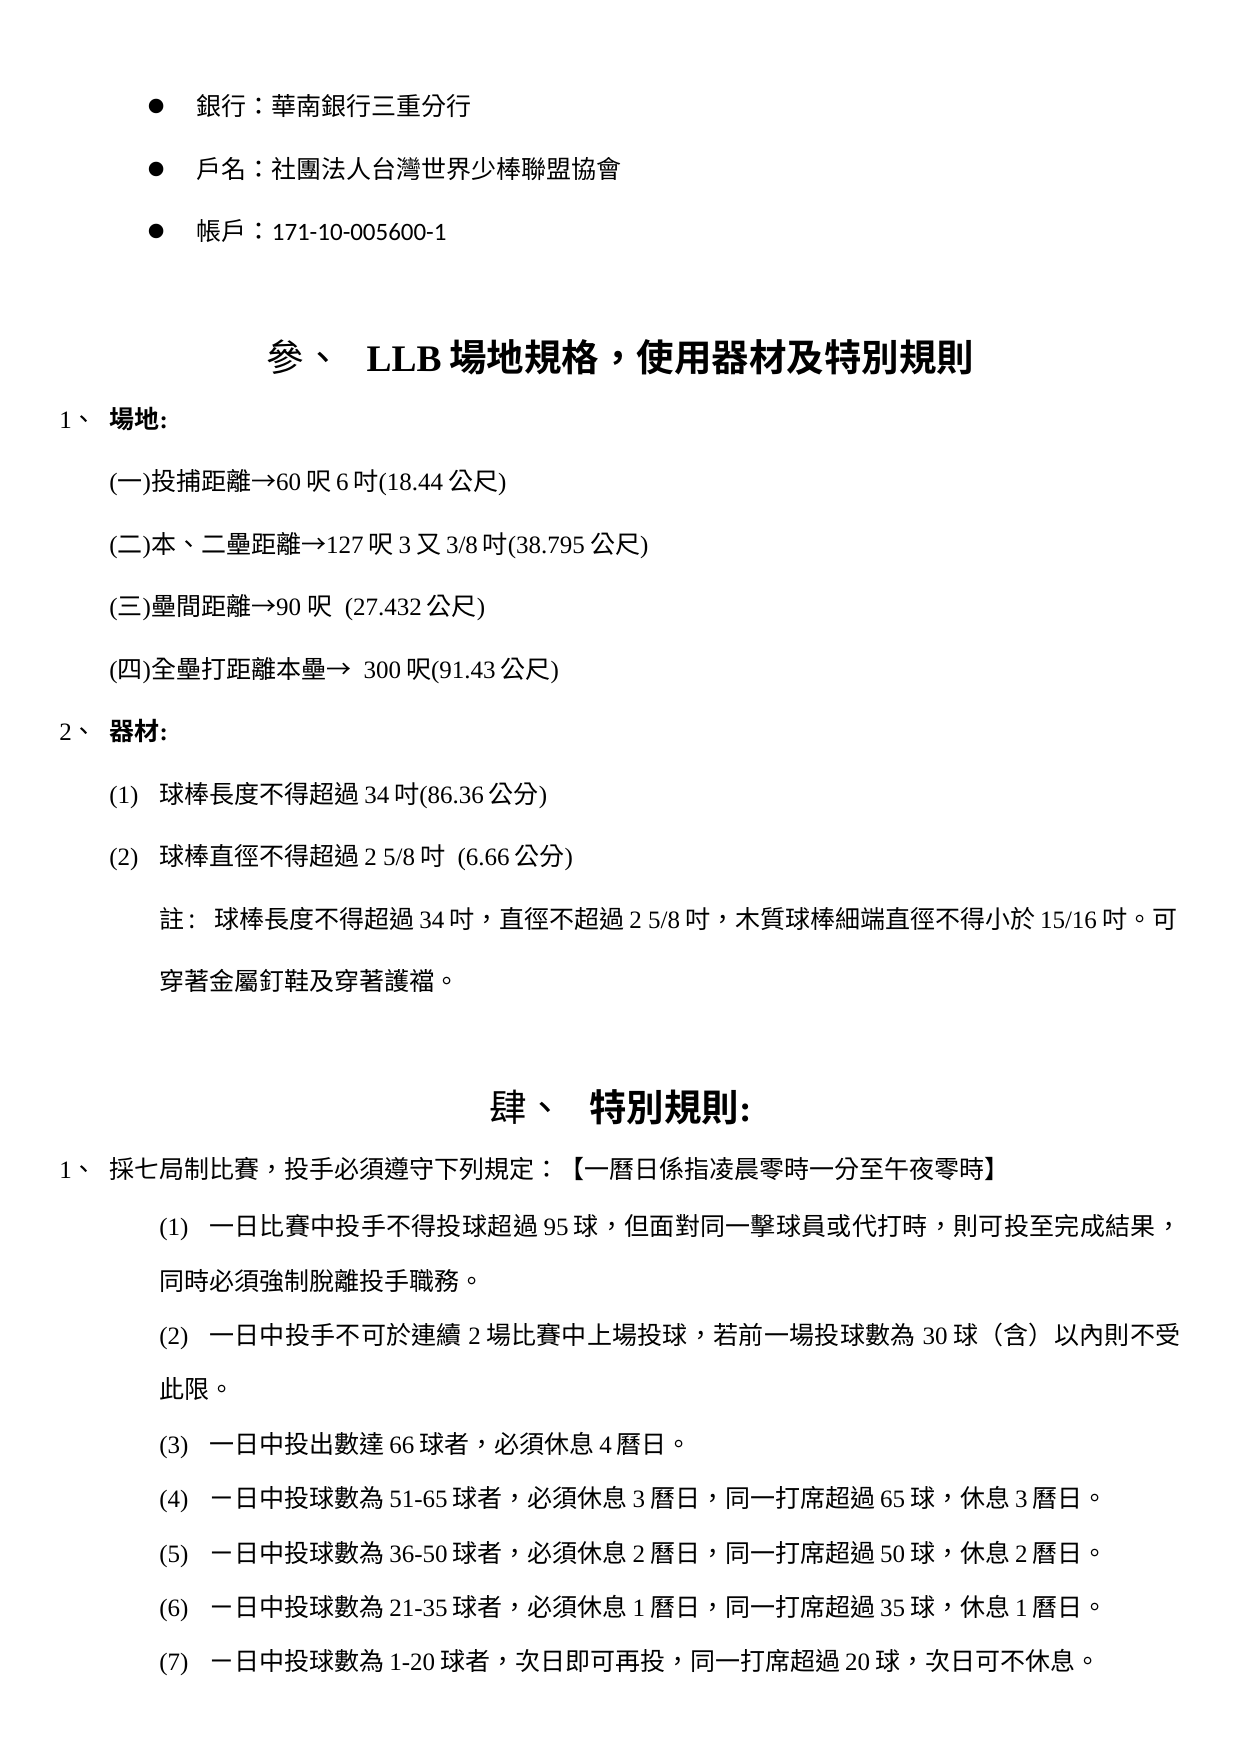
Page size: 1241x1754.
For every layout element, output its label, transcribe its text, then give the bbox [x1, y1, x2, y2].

text (四)全壘打距離本壘→ 300呎(91.43公尺) [109, 626, 1181, 688]
list 採七局制比賽，投手必須遵守下列規定：【一曆日係指凌晨零時一分至午夜零時】 [59, 1126, 1181, 1188]
list 帳戶：171-10-005600-1 [147, 188, 1181, 251]
text (一)投捕距離→60呎6吋(18.44公尺) [109, 438, 1181, 501]
list 器材: [59, 688, 1181, 751]
list 球棒長度不得超過34吋(86.36公分) [109, 751, 1181, 813]
list ㄧ日中投球數為21-35球者，必須休息1曆日，同一打席超過35球，休息1曆日。 [159, 1587, 1181, 1624]
list 銀行：華南銀行三重分行 [147, 63, 1181, 126]
list ㄧ日中投球數為36-50球者，必須休息2曆日，同一打席超過50球，休息2曆日。 [159, 1533, 1181, 1569]
list 戶名：社團法人台灣世界少棒聯盟協會 [147, 126, 1181, 188]
list 球棒直徑不得超過2 5/8吋 (6.66公分) [109, 813, 1181, 876]
list 一日中投手不可於連續2場比賽中上場投球，若前一場投球數為30球（含）以內則不受此限。 [159, 1316, 1181, 1406]
list 一日中投出數達66球者，必須休息4曆日。 [159, 1424, 1181, 1461]
text (二)本、二壘距離→127呎3又3/8吋(38.795公尺) [109, 501, 1181, 563]
list ㄧ日中投球數為1-20球者，次日即可再投，同一打席超過20球，次日可不休息。 [159, 1642, 1181, 1678]
list ㄧ日中投球數為51-65球者，必須休息3曆日，同一打席超過65球，休息3曆日。 [159, 1479, 1181, 1515]
list LLB場地規格，使用器材及特別規則 [59, 313, 1181, 376]
list 場地: [59, 376, 1181, 438]
text 註: 球棒長度不得超過34吋，直徑不超過2 5/8吋，木質球棒細端直徑不得小於15/16吋。可穿著金屬釘鞋及穿著護襠。 [159, 876, 1181, 1001]
text (三)壘間距離→90 呎 (27.432公尺) [109, 563, 1181, 626]
list 一日比賽中投手不得投球超過95球，但面對同一擊球員或代打時，則可投至完成結果，同時必須強制脫離投手職務。 [159, 1207, 1181, 1297]
list 特別規則: [59, 1063, 1181, 1126]
